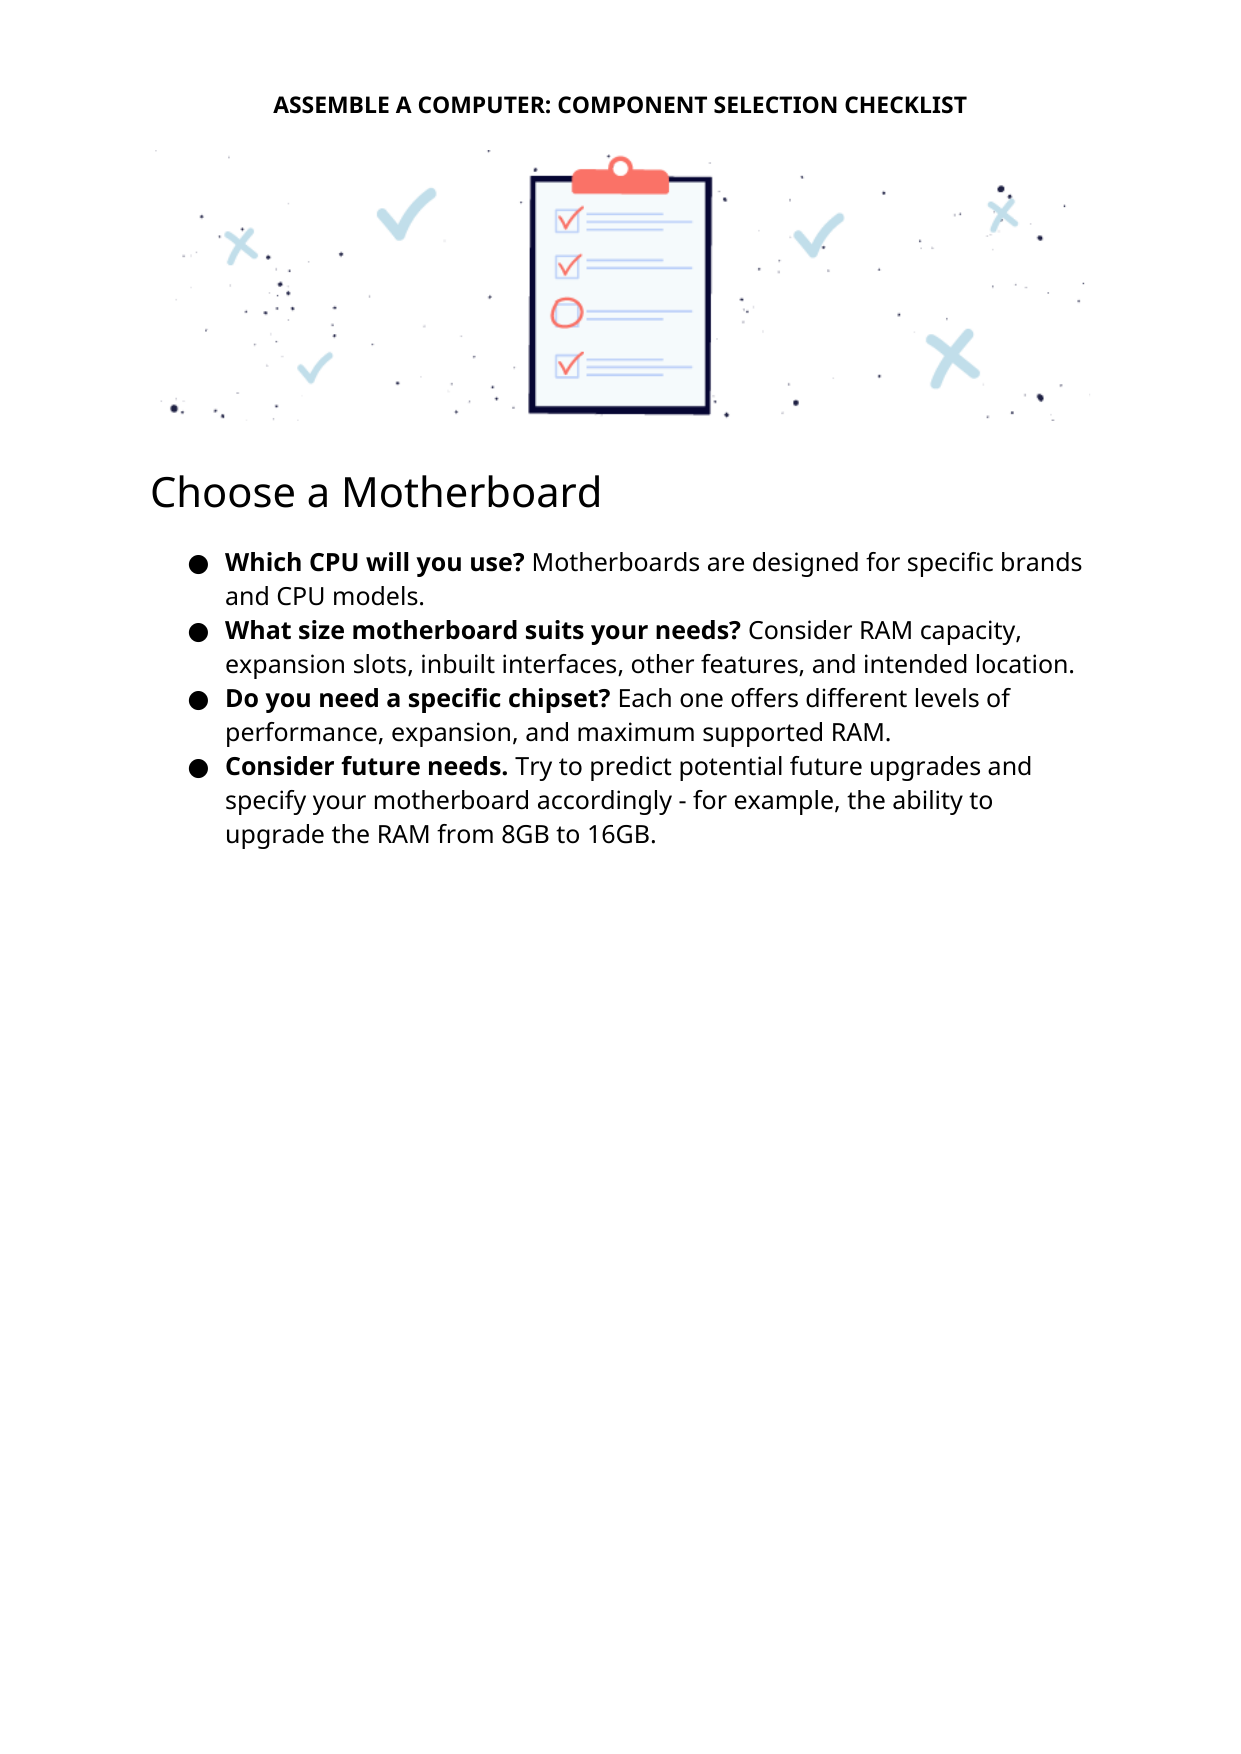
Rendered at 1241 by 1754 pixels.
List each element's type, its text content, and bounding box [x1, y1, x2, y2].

picture [150, 150, 1091, 421]
list Which CPU will you use? Motherboards are designed for specific brands and CPU models. [187, 544, 1090, 612]
subtitle Choose a Motherboard [150, 462, 1090, 519]
list Consider future needs. Try to predict potential future upgrades and specify your motherboard accordingly - for example, the ability to upgrade the RAM from 8GB to 16GB. [187, 749, 1090, 851]
list What size motherboard suits your needs? Consider RAM capacity, expansion slots, inbuilt interfaces, other features, and intended location. [187, 612, 1090, 681]
list Do you need a specific chipset? Each one offers different levels of performance, expansion, and maximum supported RAM. [187, 681, 1090, 749]
